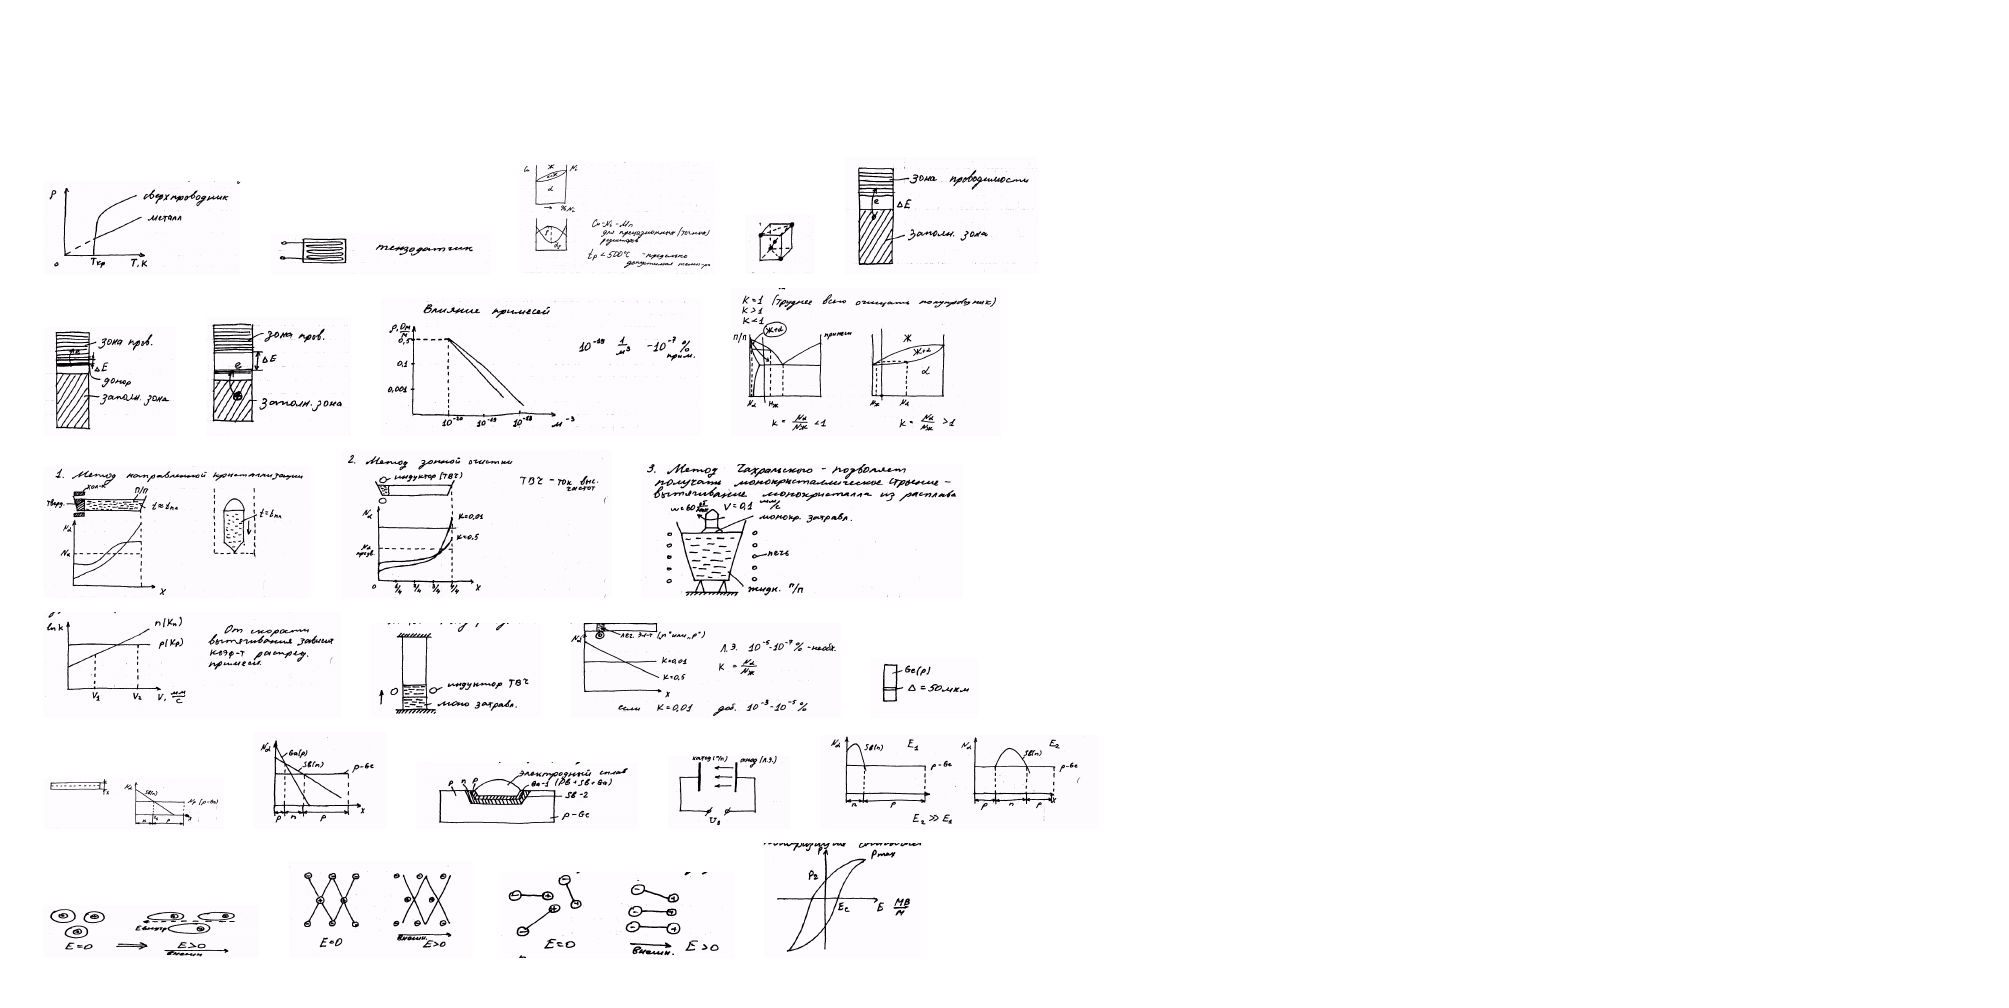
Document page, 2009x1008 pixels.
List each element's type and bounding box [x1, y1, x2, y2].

picture [501, 872, 734, 958]
picture [820, 735, 1099, 829]
picture [43, 466, 312, 598]
picture [520, 162, 715, 274]
picture [43, 612, 341, 718]
picture [289, 861, 472, 958]
picture [668, 756, 791, 829]
picture [763, 843, 922, 958]
picture [270, 233, 491, 274]
picture [43, 778, 224, 829]
picture [870, 658, 979, 718]
picture [731, 288, 1002, 436]
picture [845, 157, 1038, 274]
picture [43, 181, 241, 274]
picture [381, 298, 701, 436]
picture [370, 623, 541, 718]
picture [641, 464, 963, 598]
picture [570, 623, 841, 718]
picture [253, 732, 387, 829]
picture [43, 905, 259, 958]
picture [745, 214, 815, 274]
picture [43, 327, 176, 436]
picture [206, 317, 351, 436]
picture [416, 762, 638, 829]
picture [341, 450, 612, 598]
